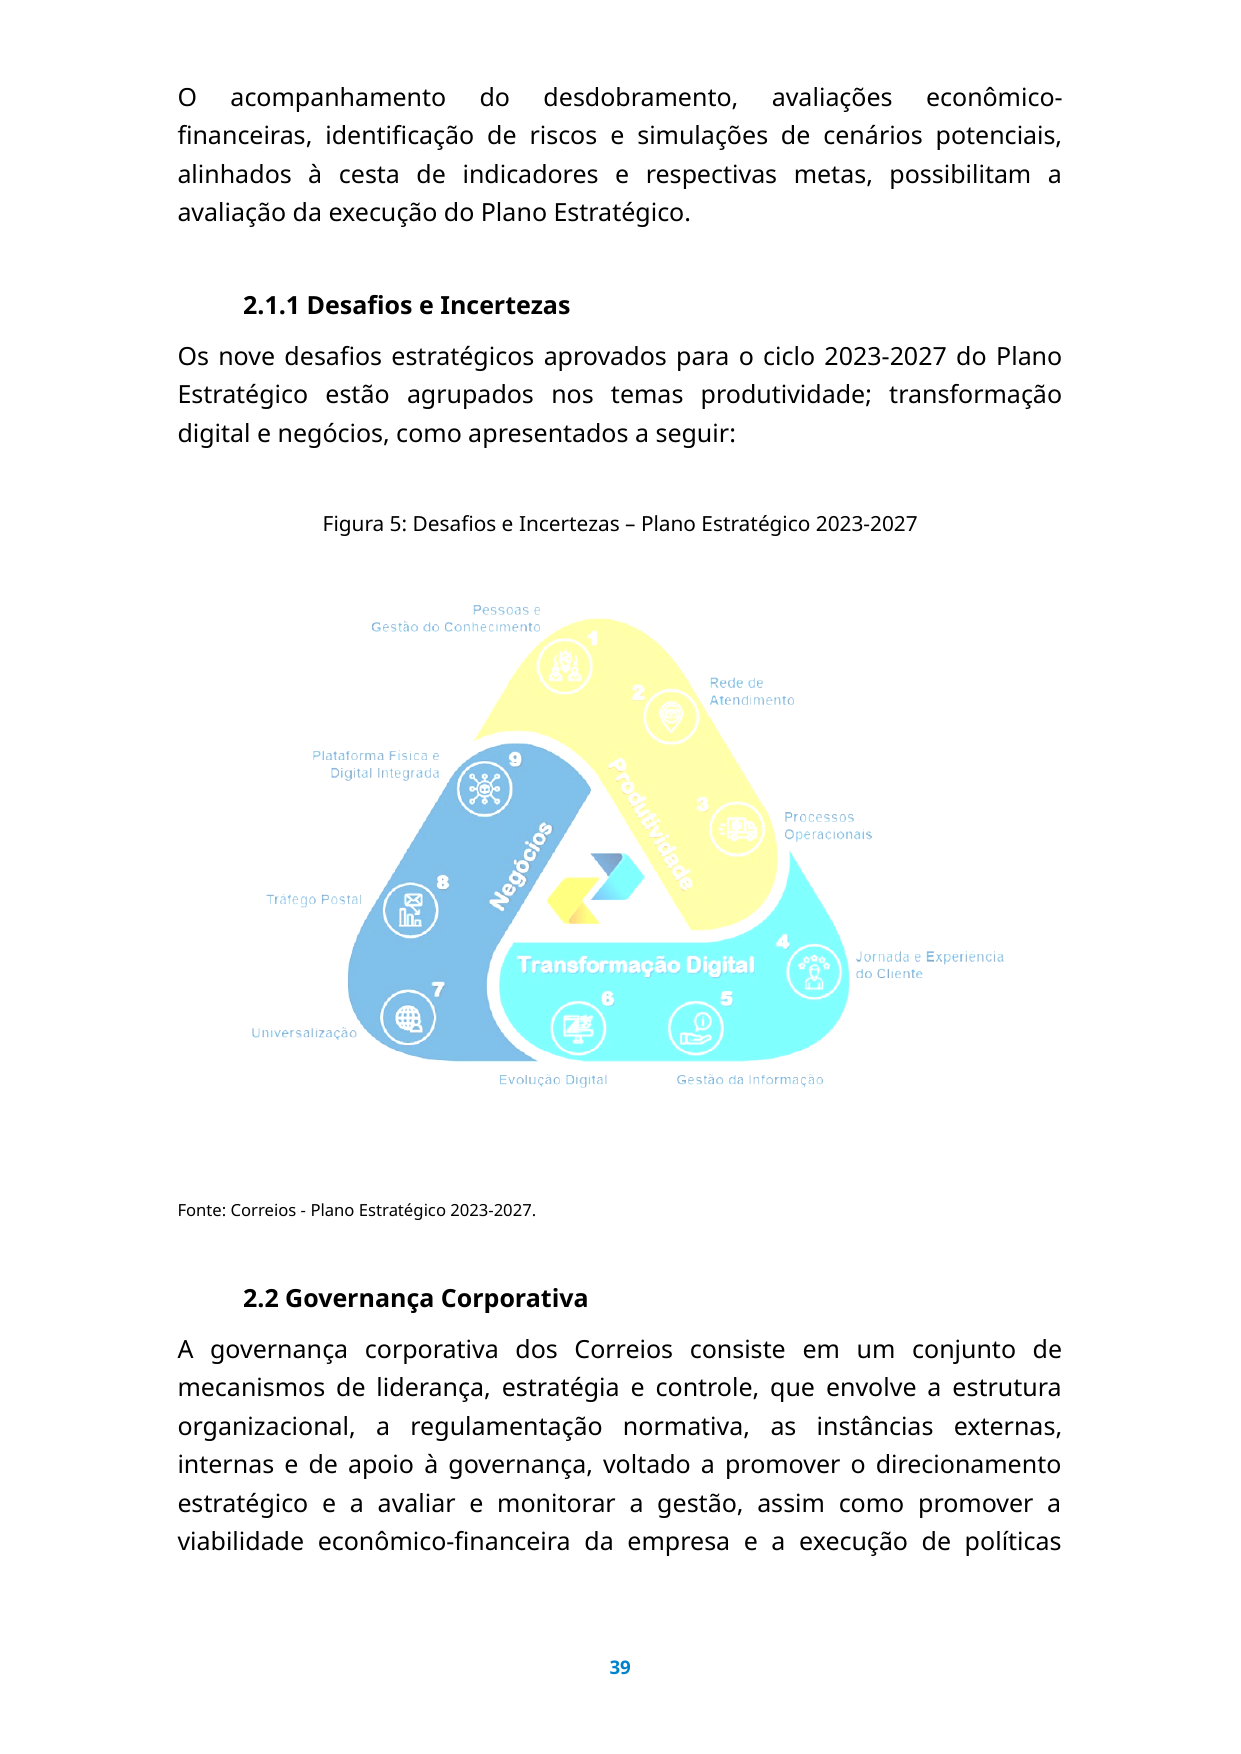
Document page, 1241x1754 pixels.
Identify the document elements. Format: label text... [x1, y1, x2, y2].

text A governança corporativa dos Correios consiste em um conjunto de mecanismos de liderança, estratégia e controle, que envolve a estrutura organizacional, a regulamentação normativa, as instâncias externas, internas e de apoio à governança, voltado a promover o direcionamento estratégico e a avaliar e monitorar a gestão, assim como promover a viabilidade econômico-financeira da empresa e a execução de políticas [177, 1327, 1063, 1558]
text Fonte: Correios - Plano Estratégico 2023-2027. [177, 1199, 1063, 1221]
text O acompanhamento do desdobramento, avaliações econômico-financeiras, identificação de riscos e simulações de cenários potenciais, alinhados à cesta de indicadores e respectivas metas, possibilitam a avaliação da execução do Plano Estratégico. [177, 75, 1063, 229]
text Figura 5: Desafios e Incertezas – Plano Estratégico 2023-2027 [177, 509, 1063, 537]
text Os nove desafios estratégicos aprovados para o ciclo 2023-2027 do Plano Estratégico estão agrupados nos temas produtividade; transformação digital e negócios, como apresentados a seguir: [177, 334, 1063, 450]
text Em 2022 e 2023, não houve aferição do iGG-TCU. [231, 599, 1009, 1091]
subtitle 2.1.1 Desafios e Incertezas [177, 288, 1063, 322]
subtitle 2.2 Governança Corporativa [177, 1281, 1063, 1314]
